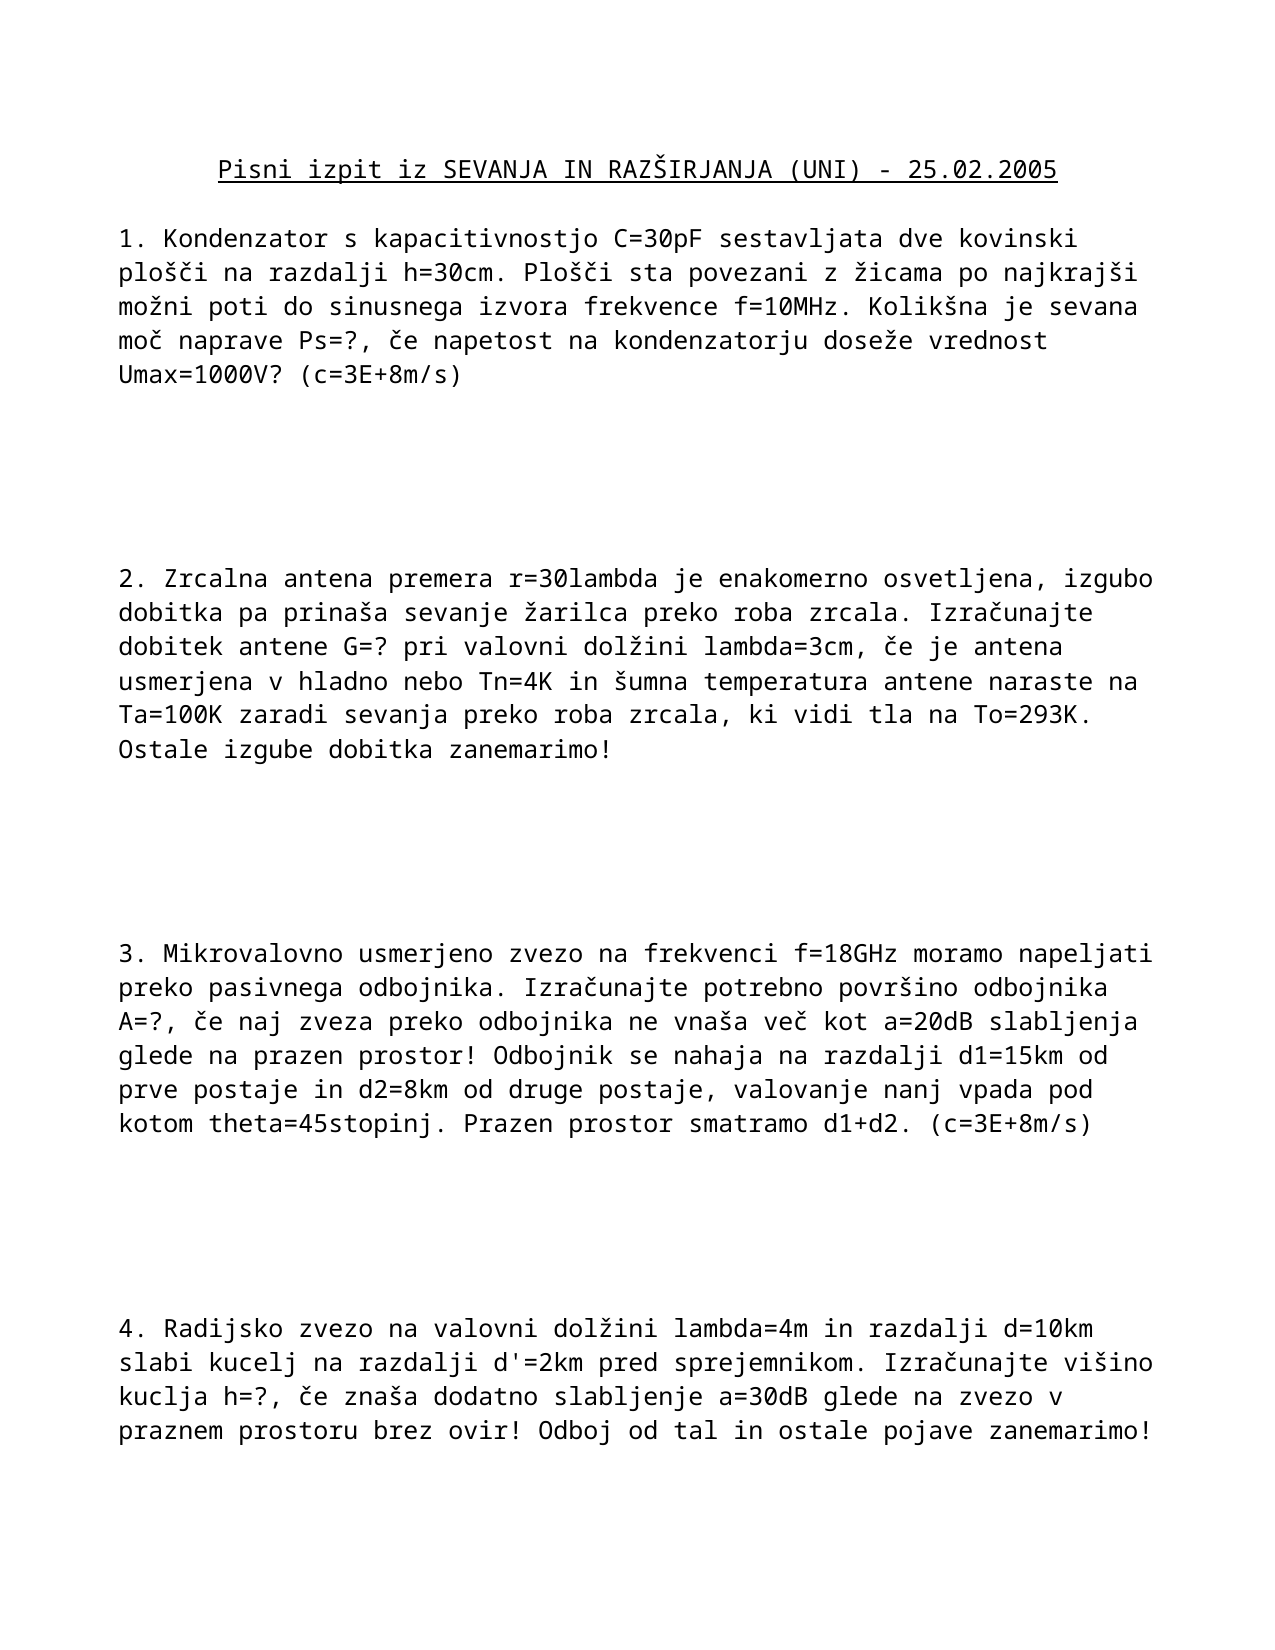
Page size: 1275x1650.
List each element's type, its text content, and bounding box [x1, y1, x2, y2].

text 4. Radijsko zvezo na valovni dolžini lambda=4m in razdalji d=10km slabi kucelj na razdalji d'=2km pred sprejemnikom. Izračunajte višino kuclja h=?, če znaša dodatno slabljenje a=30dB glede na zvezo v praznem prostoru brez ovir! Odboj od tal in ostale pojave zanemarimo! [118, 1310, 1157, 1447]
text 3. Mikrovalovno usmerjeno zvezo na frekvenci f=18GHz moramo napeljati preko pasivnega odbojnika. Izračunajte potrebno površino odbojnika A=?, če naj zveza preko odbojnika ne vnaša več kot a=20dB slabljenja glede na prazen prostor! Odbojnik se nahaja na razdalji d1=15km od prve postaje in d2=8km od druge postaje, valovanje nanj vpada pod kotom theta=45stopinj. Prazen prostor smatramo d1+d2. (c=3E+8m/s) [118, 936, 1157, 1140]
text 1. Kondenzator s kapacitivnostjo C=30pF sestavljata dve kovinski plošči na razdalji h=30cm. Plošči sta povezani z žicama po najkrajši možni poti do sinusnega izvora frekvence f=10MHz. Kolikšna je sevana moč naprave Ps=?, če napetost na kondenzatorju doseže vrednost Umax=1000V? (c=3E+8m/s) [118, 220, 1157, 391]
text 2. Zrcalna antena premera r=30lambda je enakomerno osvetljena, izgubo dobitka pa prinaša sevanje žarilca preko roba zrcala. Izračunajte dobitek antene G=? pri valovni dolžini lambda=3cm, če je antena usmerjena v hladno nebo Tn=4K in šumna temperatura antene naraste na Ta=100K zaradi sevanja preko roba zrcala, ki vidi tla na To=293K. Ostale izgube dobitka zanemarimo! [118, 561, 1157, 765]
text Pisni izpit iz SEVANJA IN RAZŠIRJANJA (UNI) - 25.02.2005 [118, 152, 1157, 186]
